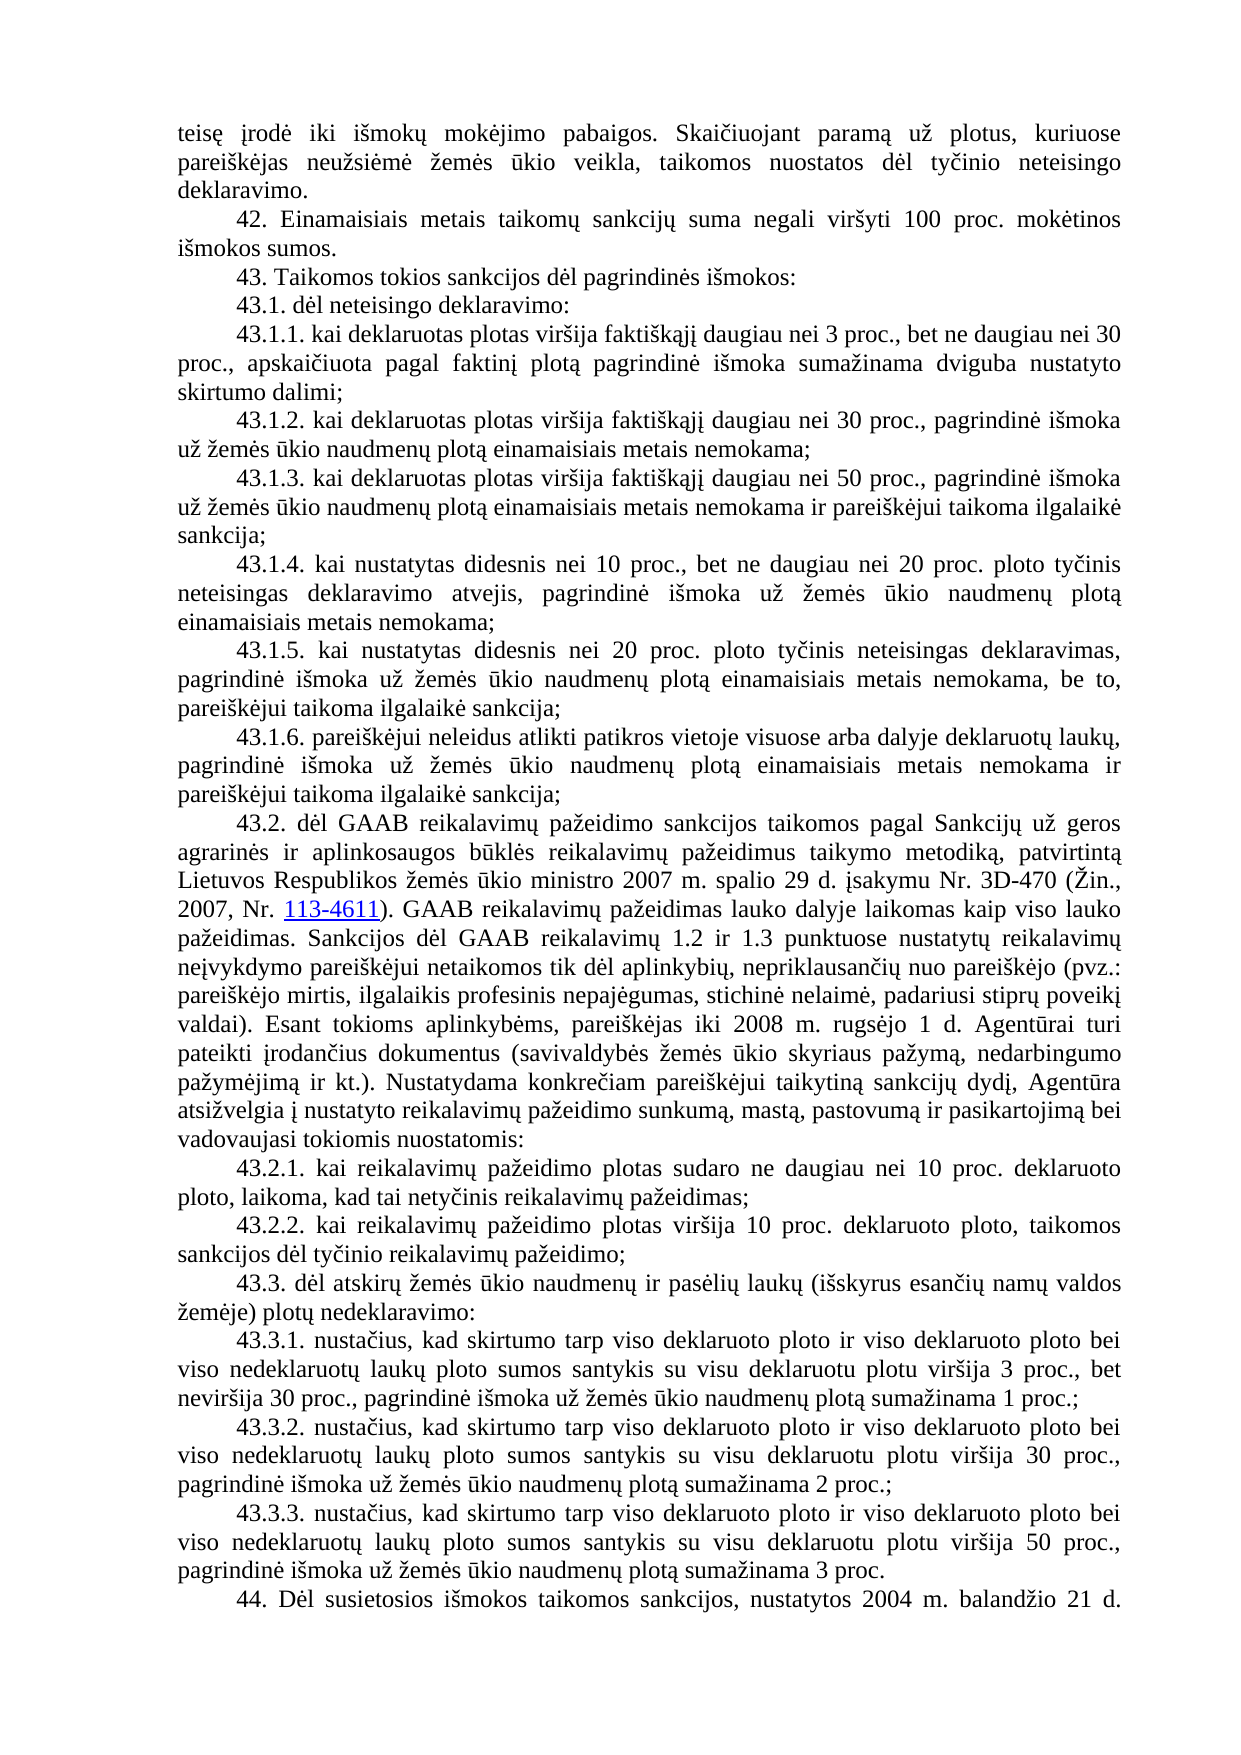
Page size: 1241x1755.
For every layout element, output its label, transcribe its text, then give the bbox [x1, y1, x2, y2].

text 43.3. dėl atskirų žemės ūkio naudmenų ir pasėlių laukų (išskyrus esančių namų valdos žemėje) plotų nedeklaravimo: [177, 1268, 1122, 1326]
text 43.2.2. kai reikalavimų pažeidimo plotas viršija 10 proc. deklaruoto ploto, taikomos sankcijos dėl tyčinio reikalavimų pažeidimo; [177, 1211, 1122, 1268]
text 43. Taikomos tokios sankcijos dėl pagrindinės išmokos: [177, 262, 1122, 291]
text 43.1.3. kai deklaruotas plotas viršija faktiškąjį daugiau nei 50 proc., pagrindinė išmoka už žemės ūkio naudmenų plotą einamaisiais metais nemokama ir pareiškėjui taikoma ilgalaikė sankcija; [177, 463, 1122, 549]
text 42. Einamaisiais metais taikomų sankcijų suma negali viršyti 100 proc. mokėtinos išmokos sumos. [177, 204, 1122, 262]
text 43.2. dėl GAAB reikalavimų pažeidimo sankcijos taikomos pagal Sankcijų už geros agrarinės ir aplinkosaugos būklės reikalavimų pažeidimus taikymo metodiką, patvirtintą Lietuvos Respublikos žemės ūkio ministro 2007 m. spalio 29 d. įsakymu Nr. 3D-470 (Žin., 2007, Nr. 113-4611). GAAB reikalavimų pažeidimas lauko dalyje laikomas kaip viso lauko pažeidimas. Sankcijos dėl GAAB reikalavimų 1.2 ir 1.3 punktuose nustatytų reikalavimų neįvykdymo pareiškėjui netaikomos tik dėl aplinkybių, nepriklausančių nuo pareiškėjo (pvz.: pareiškėjo mirtis, ilgalaikis profesinis nepajėgumas, stichinė nelaimė, padariusi stiprų poveikį valdai). Esant tokioms aplinkybėms, pareiškėjas iki 2008 m. rugsėjo 1 d. Agentūrai turi pateikti įrodančius dokumentus (savivaldybės žemės ūkio skyriaus pažymą, nedarbingumo pažymėjimą ir kt.). Nustatydama konkrečiam pareiškėjui taikytiną sankcijų dydį, Agentūra atsižvelgia į nustatyto reikalavimų pažeidimo sunkumą, mastą, pastovumą ir pasikartojimą bei vadovaujasi tokiomis nuostatomis: [177, 808, 1122, 1153]
text 43.3.1. nustačius, kad skirtumo tarp viso deklaruoto ploto ir viso deklaruoto ploto bei viso nedeklaruotų laukų ploto sumos santykis su visu deklaruotu plotu viršija 3 proc., bet neviršija 30 proc., pagrindinė išmoka už žemės ūkio naudmenų plotą sumažinama 1 proc.; [177, 1326, 1122, 1412]
text 43.2.1. kai reikalavimų pažeidimo plotas sudaro ne daugiau nei 10 proc. deklaruoto ploto, laikoma, kad tai netyčinis reikalavimų pažeidimas; [177, 1153, 1122, 1211]
text 44. Dėl susietosios išmokos taikomos sankcijos, nustatytos 2004 m. balandžio 21 d. [177, 1584, 1122, 1613]
text 43.3.3. nustačius, kad skirtumo tarp viso deklaruoto ploto ir viso deklaruoto ploto bei viso nedeklaruotų laukų ploto sumos santykis su visu deklaruotu plotu viršija 50 proc., pagrindinė išmoka už žemės ūkio naudmenų plotą sumažinama 3 proc. [177, 1498, 1122, 1584]
text 43.3.2. nustačius, kad skirtumo tarp viso deklaruoto ploto ir viso deklaruoto ploto bei viso nedeklaruotų laukų ploto sumos santykis su visu deklaruotu plotu viršija 30 proc., pagrindinė išmoka už žemės ūkio naudmenų plotą sumažinama 2 proc.; [177, 1412, 1122, 1498]
text 43.1. dėl neteisingo deklaravimo: [177, 291, 1122, 319]
text 43.1.2. kai deklaruotas plotas viršija faktiškąjį daugiau nei 30 proc., pagrindinė išmoka už žemės ūkio naudmenų plotą einamaisiais metais nemokama; [177, 406, 1122, 463]
text 43.1.4. kai nustatytas didesnis nei 10 proc., bet ne daugiau nei 20 proc. ploto tyčinis neteisingas deklaravimo atvejis, pagrindinė išmoka už žemės ūkio naudmenų plotą einamaisiais metais nemokama; [177, 549, 1122, 636]
text 43.1.6. pareiškėjui neleidus atlikti patikros vietoje visuose arba dalyje deklaruotų laukų, pagrindinė išmoka už žemės ūkio naudmenų plotą einamaisiais metais nemokama ir pareiškėjui taikoma ilgalaikė sankcija; [177, 722, 1122, 808]
text 43.1.1. kai deklaruotas plotas viršija faktiškąjį daugiau nei 3 proc., bet ne daugiau nei 30 proc., apskaičiuota pagal faktinį plotą pagrindinė išmoka sumažinama dviguba nustatyto skirtumo dalimi; [177, 319, 1122, 406]
text 43.1.5. kai nustatytas didesnis nei 20 proc. ploto tyčinis neteisingas deklaravimas, pagrindinė išmoka už žemės ūkio naudmenų plotą einamaisiais metais nemokama, be to, pareiškėjui taikoma ilgalaikė sankcija; [177, 636, 1122, 722]
text teisę įrodė iki išmokų mokėjimo pabaigos. Skaičiuojant paramą už plotus, kuriuose pareiškėjas neužsiėmė žemės ūkio veikla, taikomos nuostatos dėl tyčinio neteisingo deklaravimo. [177, 118, 1122, 204]
